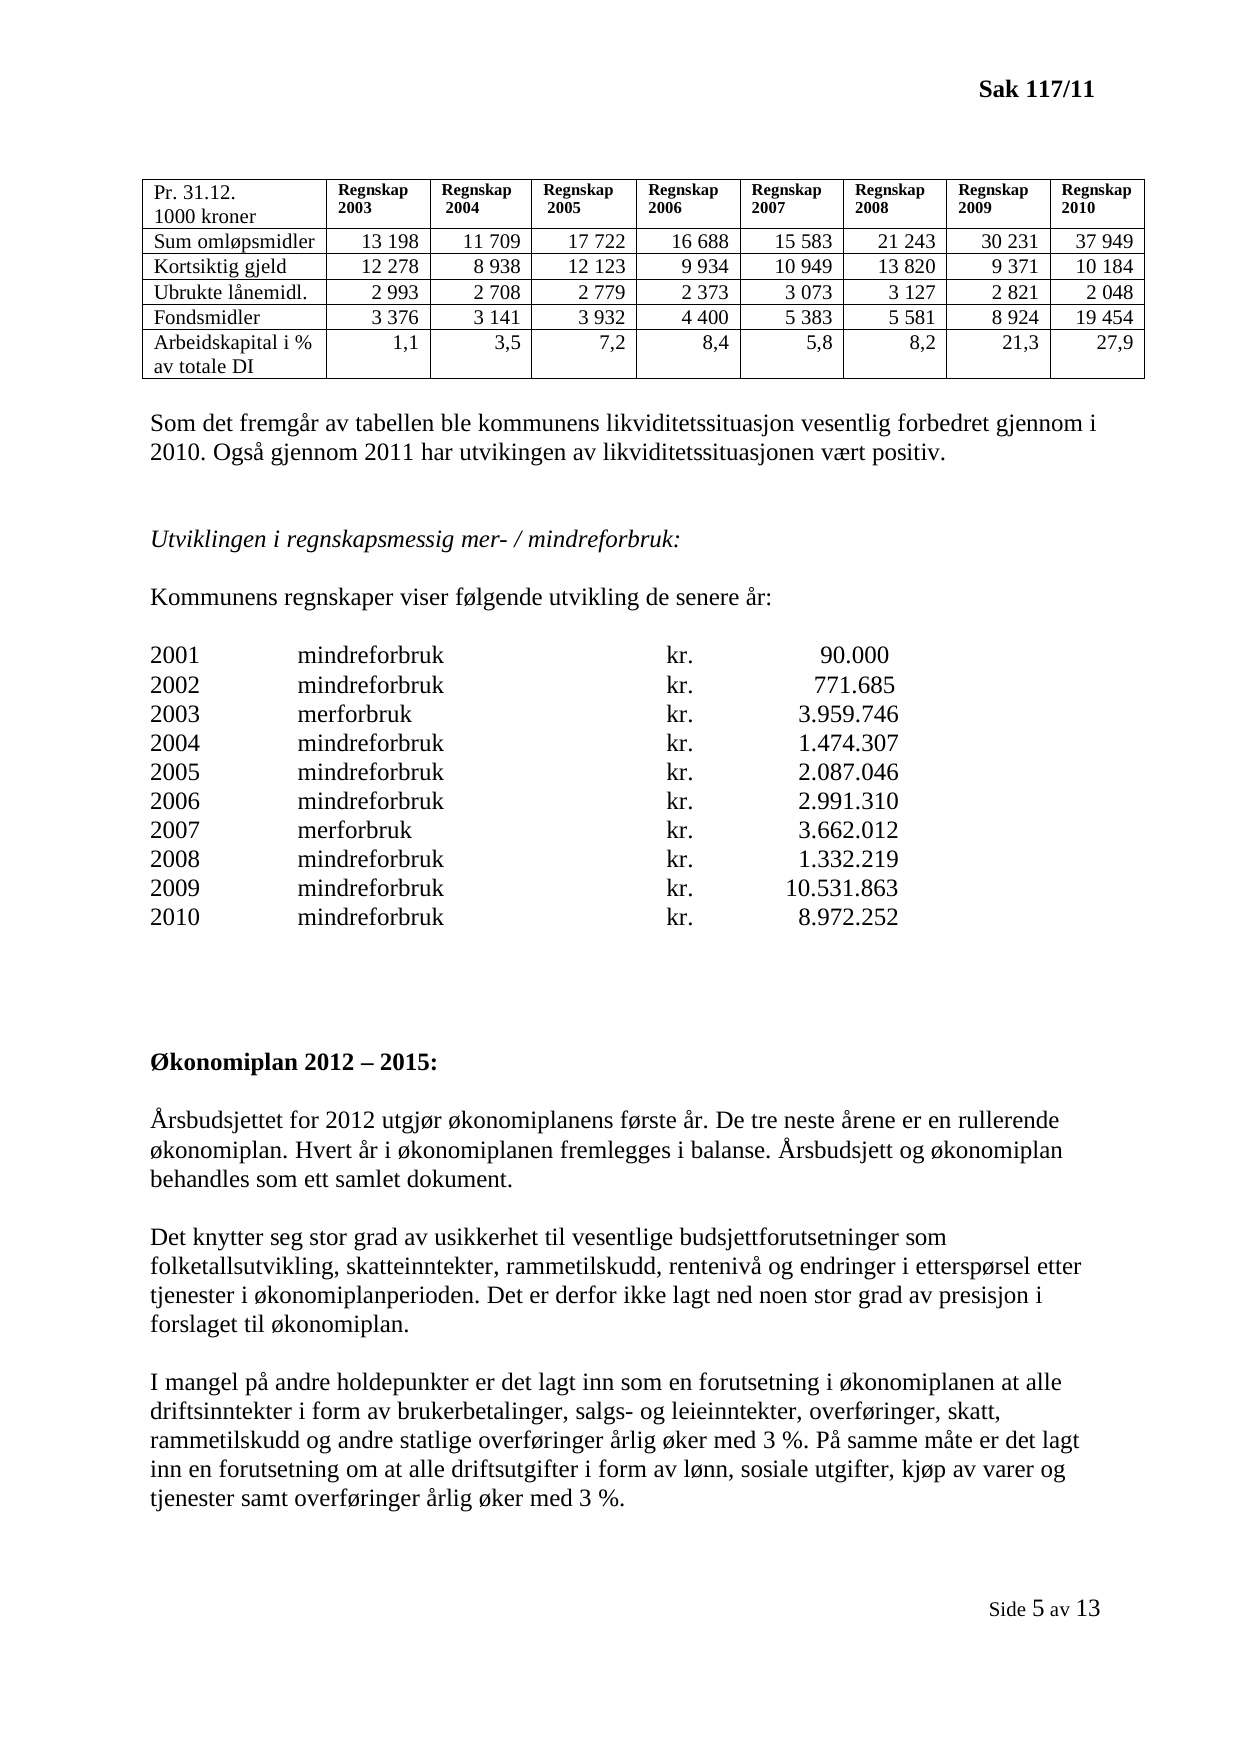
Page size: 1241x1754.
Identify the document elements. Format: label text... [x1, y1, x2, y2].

table_cell Kortsiktig gjeld [143, 254, 326, 278]
table_cell 2 821 [947, 280, 1050, 303]
table_header Regnskap 2007 [741, 180, 843, 228]
table_cell 19 454 [1051, 305, 1144, 329]
table_header Regnskap 2003 [327, 180, 430, 228]
table_cell 16 688 [637, 229, 740, 253]
table_cell 12 123 [532, 254, 636, 278]
table_cell 21,3 [947, 330, 1050, 378]
table_cell 4 400 [637, 305, 740, 329]
table_cell 27,9 [1051, 330, 1144, 378]
table_cell 5 383 [741, 305, 843, 329]
table_header Regnskap 2009 [947, 180, 1050, 228]
table_cell 9 934 [637, 254, 740, 278]
table_cell Fondsmidler [143, 305, 326, 329]
table_cell 3 141 [431, 305, 531, 329]
table_cell 13 198 [327, 229, 430, 253]
table_cell 3 376 [327, 305, 430, 329]
table_cell 1,1 [327, 330, 430, 378]
table_header Regnskap 2004 [431, 180, 531, 228]
text 2010 mindreforbruk kr. 8.972.252 [150, 902, 1100, 931]
text 2001 mindreforbruk kr. 90.000 [150, 640, 1100, 669]
table_cell Arbeidskapital i % av totale DI [143, 330, 326, 378]
table_cell 3 932 [532, 305, 636, 329]
text 2009 mindreforbruk kr. 10.531.863 [150, 873, 1100, 902]
table_cell 37 949 [1051, 229, 1144, 253]
table_cell 5,8 [741, 330, 843, 378]
table_cell Sum omløpsmidler [143, 229, 326, 253]
table_cell 2 048 [1051, 280, 1144, 303]
table_cell 7,2 [532, 330, 636, 378]
table_cell 11 709 [431, 229, 531, 253]
table_header Regnskap 2010 [1051, 180, 1144, 228]
text 2008 mindreforbruk kr. 1.332.219 [150, 844, 1100, 873]
table_cell 30 231 [947, 229, 1050, 253]
table_cell 3 073 [741, 280, 843, 303]
table_header Pr. 31.12. 1000 kroner [143, 180, 326, 228]
table_cell 2 373 [637, 280, 740, 303]
text Det knytter seg stor grad av usikkerhet til vesentlige budsjettforutsetninger som folketallsutvikling, skatteinntekter, rammetilskudd, rentenivå og endringer i etterspørsel etter tjenester i økonomiplanperioden. Det er derfor ikke lagt ned noen stor grad av presisjon i forslaget til økonomiplan. [150, 1222, 1100, 1338]
table_header Regnskap 2006 [637, 180, 740, 228]
text 2006 mindreforbruk kr. 2.991.310 [150, 786, 1100, 815]
text 2005 mindreforbruk kr. 2.087.046 [150, 757, 1100, 786]
text Årsbudsjettet for 2012 utgjør økonomiplanens første år. De tre neste årene er en rullerende økonomiplan. Hvert år i økonomiplanen fremlegges i balanse. Årsbudsjett og økonomiplan behandles som ett samlet dokument. [150, 1105, 1100, 1193]
table_cell 2 708 [431, 280, 531, 303]
text Kommunens regnskaper viser følgende utvikling de senere år: [150, 582, 1100, 611]
text I mangel på andre holdepunkter er det lagt inn som en forutsetning i økonomiplanen at alle driftsinntekter i form av brukerbetalinger, salgs- og leieinntekter, overføringer, skatt, rammetilskudd og andre statlige overføringer årlig øker med 3 %. På samme måte er det lagt inn en forutsetning om at alle driftsutgifter i form av lønn, sosiale utgifter, kjøp av varer og tjenester samt overføringer årlig øker med 3 %. [150, 1367, 1100, 1512]
table_cell 3 127 [844, 280, 946, 303]
text Økonomiplan 2012 – 2015: [150, 1047, 1100, 1076]
table_cell 8 924 [947, 305, 1050, 329]
table_cell 15 583 [741, 229, 843, 253]
table_cell 2 779 [532, 280, 636, 303]
table_cell 12 278 [327, 254, 430, 278]
table_cell 10 184 [1051, 254, 1144, 278]
table_cell 2 993 [327, 280, 430, 303]
table_cell Ubrukte lånemidl. [143, 280, 326, 303]
table_cell 21 243 [844, 229, 946, 253]
text Som det fremgår av tabellen ble kommunens likviditetssituasjon vesentlig forbedret gjennom i 2010. Også gjennom 2011 har utvikingen av likviditetssituasjonen vært positiv. [150, 408, 1100, 466]
table_cell 9 371 [947, 254, 1050, 278]
table_cell 8 938 [431, 254, 531, 278]
table_cell 5 581 [844, 305, 946, 329]
table_cell 8,4 [637, 330, 740, 378]
table_cell 3,5 [431, 330, 531, 378]
table_cell 13 820 [844, 254, 946, 278]
text 2002 mindreforbruk kr. 771.685 [150, 669, 1100, 698]
text 2004 mindreforbruk kr. 1.474.307 [150, 728, 1100, 757]
table_cell 8,2 [844, 330, 946, 378]
text Utviklingen i regnskapsmessig mer- / mindreforbruk: [150, 524, 1100, 553]
table_cell 10 949 [741, 254, 843, 278]
table_cell 17 722 [532, 229, 636, 253]
text 2007 merforbruk kr. 3.662.012 [150, 815, 1100, 844]
table_header Regnskap 2008 [844, 180, 946, 228]
text 2003 merforbruk kr. 3.959.746 [150, 698, 1100, 728]
table_header Regnskap 2005 [532, 180, 636, 228]
